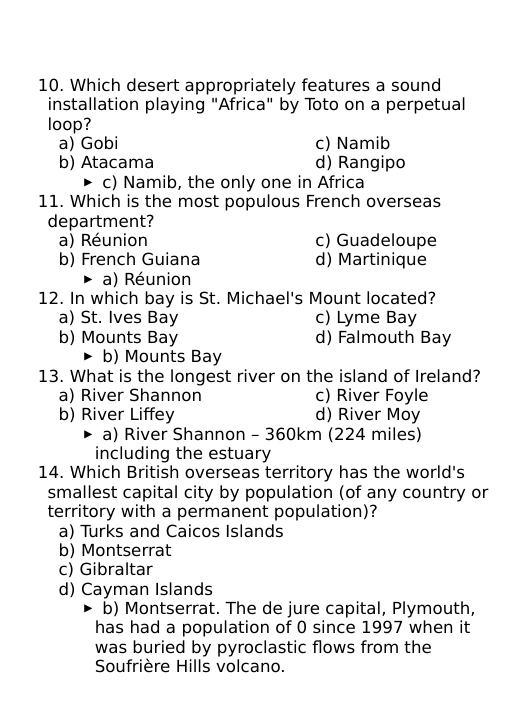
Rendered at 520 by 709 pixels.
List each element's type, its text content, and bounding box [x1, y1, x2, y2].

list b) Mounts Bay [83, 347, 502, 367]
list Atacama [53, 153, 245, 173]
list River Moy [310, 405, 502, 425]
list Which desert appropriately features a sound installation playing "Africa" by Toto on a perpetual loop? [32, 76, 502, 134]
list French Guiana [53, 250, 245, 270]
list In which bay is St. Michael's Mount located? [32, 289, 502, 308]
list Turks and Caicos Islands [53, 522, 502, 541]
list c) Namib, the only one in Africa [83, 173, 502, 192]
list Which British overseas territory has the world's smallest capital city by population (of any country or territory with a permanent population)? [32, 463, 502, 522]
list River Shannon [53, 386, 245, 405]
list Martinique [310, 250, 502, 270]
list a) Réunion [83, 270, 502, 289]
list Guadeloupe [310, 231, 502, 250]
list Gobi [53, 134, 245, 153]
list b) Montserrat. The de jure capital, Plymouth, has had a population of 0 since 1997 when it was buried by pyroclastic flows from the Soufrière Hills volcano. [83, 599, 502, 677]
list a) River Shannon – 360km (224 miles) including the estuary [83, 425, 502, 463]
list Réunion [53, 231, 245, 250]
list What is the longest river on the island of Ireland? [32, 367, 502, 386]
list River Liffey [53, 405, 245, 425]
list Which is the most populous French overseas department? [32, 192, 502, 231]
list Namib [310, 134, 502, 153]
list Rangipo [310, 153, 502, 173]
list Falmouth Bay [310, 328, 502, 347]
list Cayman Islands [53, 580, 502, 599]
list Lyme Bay [310, 308, 502, 328]
list St. Ives Bay [53, 308, 245, 328]
list Mounts Bay [53, 328, 245, 347]
list Montserrat [53, 541, 502, 560]
list River Foyle [310, 386, 502, 405]
list Gibraltar [53, 560, 502, 580]
